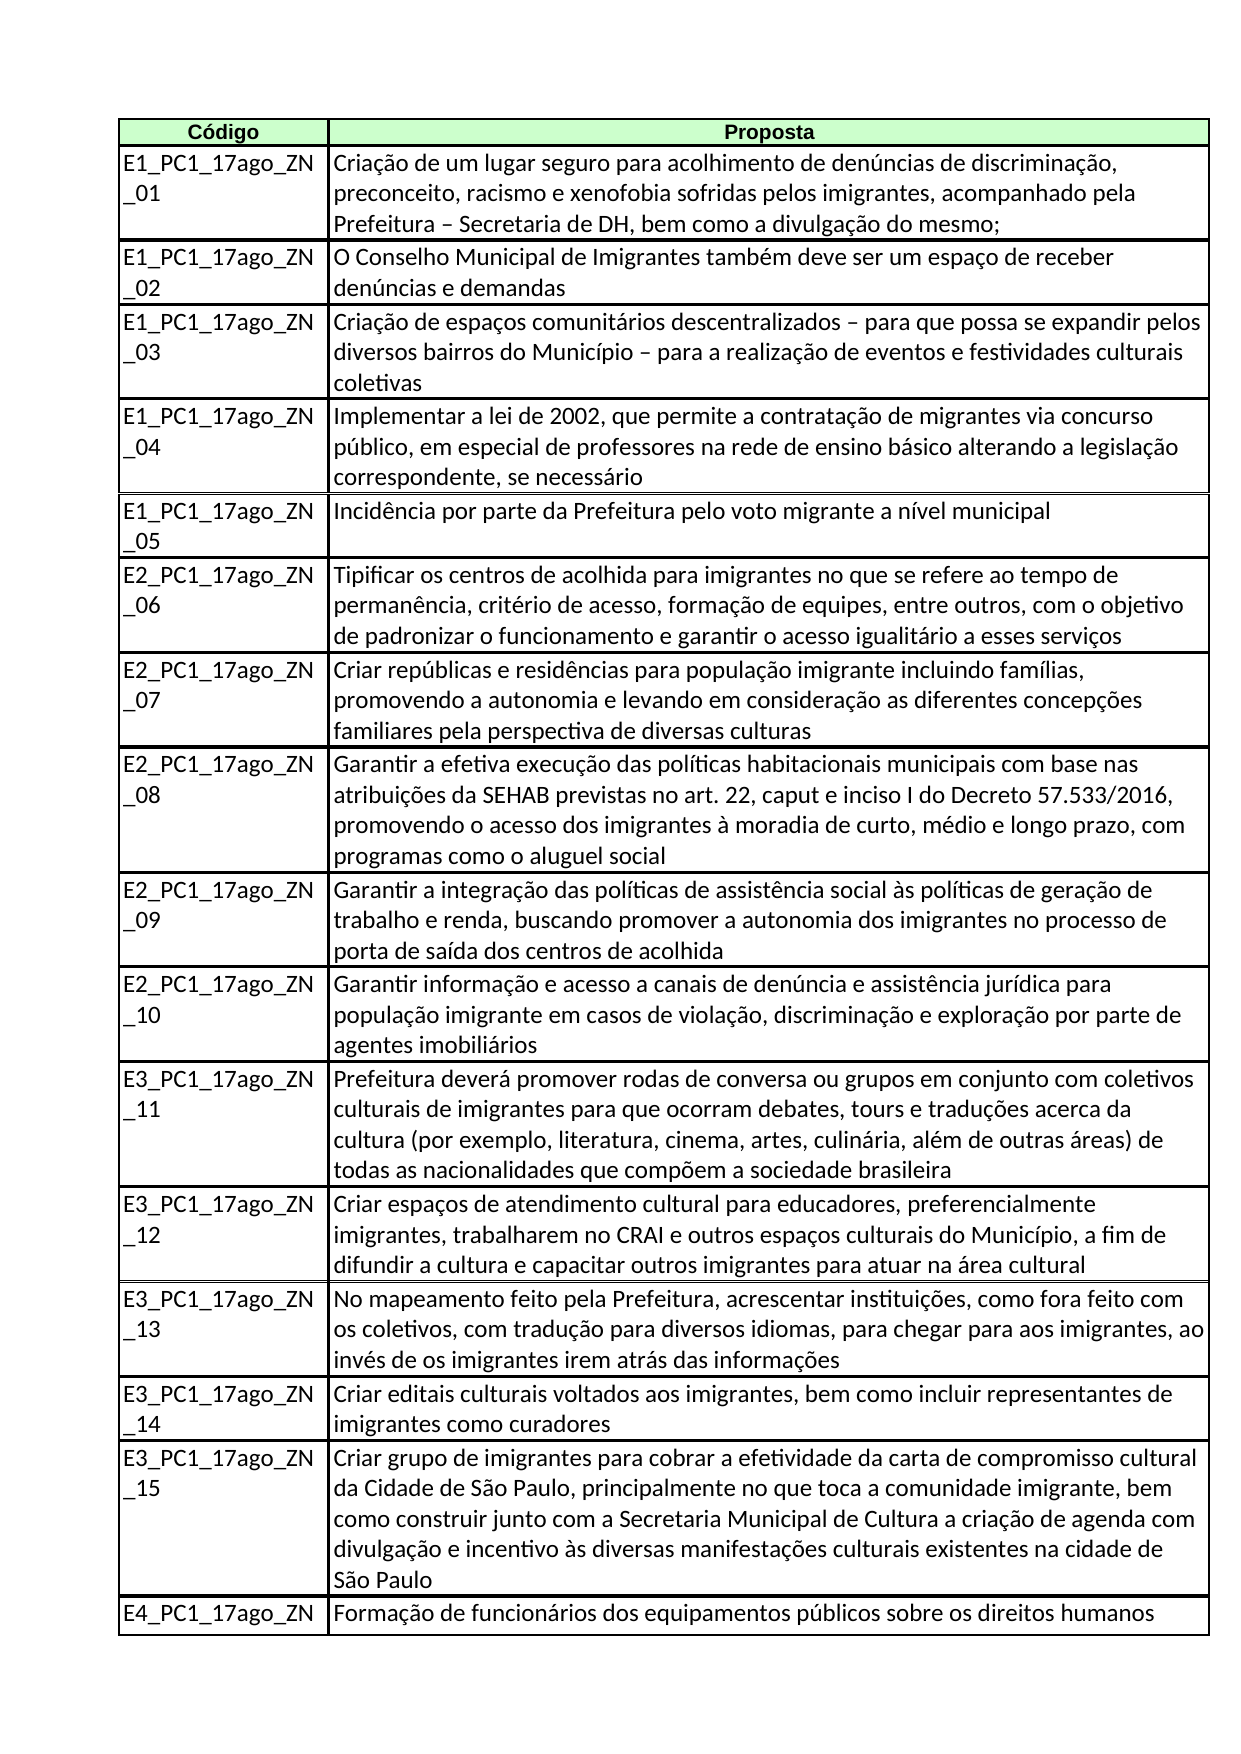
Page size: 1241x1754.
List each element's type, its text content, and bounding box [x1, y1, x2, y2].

table_cell Incidência por parte da Prefeitura pelo voto migrante a nível municipal [330, 495, 1208, 556]
table_cell E2_PC1_17ago_ZN_09 [120, 874, 327, 965]
table_cell E3_PC1_17ago_ZN_14 [120, 1378, 327, 1439]
table_cell Criar editais culturais voltados aos imigrantes, bem como incluir representantes de imigrantes como curadores [330, 1378, 1208, 1439]
table_cell E1_PC1_17ago_ZN_02 [120, 242, 327, 303]
table_header Proposta [330, 120, 1208, 144]
table_cell E2_PC1_17ago_ZN_06 [120, 559, 327, 651]
table_cell Criação de espaços comunitários descentralizados – para que possa se expandir pelos diversos bairros do Município – para a realização de eventos e festividades culturais coletivas [330, 306, 1208, 397]
table_header Código [120, 120, 327, 144]
table_cell E1_PC1_17ago_ZN_04 [120, 400, 327, 492]
table_cell E4_PC1_17ago_ZN [120, 1598, 327, 1634]
table_cell Criar repúblicas e residências para população imigrante incluindo famílias, promovendo a autonomia e levando em consideração as diferentes concepções familiares pela perspectiva de diversas culturas [330, 654, 1208, 745]
table_cell Criação de um lugar seguro para acolhimento de denúncias de discriminação, preconceito, racismo e xenofobia sofridas pelos imigrantes, acompanhado pela Prefeitura – Secretaria de DH, bem como a divulgação do mesmo; [330, 147, 1208, 238]
table_cell E1_PC1_17ago_ZN_05 [120, 495, 327, 556]
table_cell Criar espaços de atendimento cultural para educadores, preferencialmente imigrantes, trabalharem no CRAI e outros espaços culturais do Município, a fim de difundir a cultura e capacitar outros imigrantes para atuar na área cultural [330, 1188, 1208, 1280]
table_cell E1_PC1_17ago_ZN_03 [120, 306, 327, 397]
table_cell E3_PC1_17ago_ZN_13 [120, 1283, 327, 1375]
table_cell Formação de funcionários dos equipamentos públicos sobre os direitos humanos [330, 1598, 1208, 1634]
table_cell No mapeamento feito pela Prefeitura, acrescentar instituições, como fora feito com os coletivos, com tradução para diversos idiomas, para chegar para aos imigrantes, ao invés de os imigrantes irem atrás das informações [330, 1283, 1208, 1375]
table_cell Prefeitura deverá promover rodas de conversa ou grupos em conjunto com coletivos culturais de imigrantes para que ocorram debates, tours e traduções acerca da cultura (por exemplo, literatura, cinema, artes, culinária, além de outras áreas) de todas as nacionalidades que compõem a sociedade brasileira [330, 1063, 1208, 1185]
table_cell E2_PC1_17ago_ZN_08 [120, 749, 327, 871]
table_cell E3_PC1_17ago_ZN_11 [120, 1063, 327, 1185]
table_cell E2_PC1_17ago_ZN_10 [120, 968, 327, 1060]
table_cell E1_PC1_17ago_ZN_01 [120, 147, 327, 238]
table_cell O Conselho Municipal de Imigrantes também deve ser um espaço de receber denúncias e demandas [330, 242, 1208, 303]
table_cell Garantir a efetiva execução das políticas habitacionais municipais com base nas atribuições da SEHAB previstas no art. 22, caput e inciso I do Decreto 57.533/2016, promovendo o acesso dos imigrantes à moradia de curto, médio e longo prazo, com programas como o aluguel social [330, 749, 1208, 871]
table_cell Implementar a lei de 2002, que permite a contratação de migrantes via concurso público, em especial de professores na rede de ensino básico alterando a legislação correspondente, se necessário [330, 400, 1208, 492]
table_cell Garantir a integração das políticas de assistência social às políticas de geração de trabalho e renda, buscando promover a autonomia dos imigrantes no processo de porta de saída dos centros de acolhida [330, 874, 1208, 965]
table_cell E3_PC1_17ago_ZN_12 [120, 1188, 327, 1280]
table_cell Garantir informação e acesso a canais de denúncia e assistência jurídica para população imigrante em casos de violação, discriminação e exploração por parte de agentes imobiliários [330, 968, 1208, 1060]
table_cell Criar grupo de imigrantes para cobrar a efetividade da carta de compromisso cultural da Cidade de São Paulo, principalmente no que toca a comunidade imigrante, bem como construir junto com a Secretaria Municipal de Cultura a criação de agenda com divulgação e incentivo às diversas manifestações culturais existentes na cidade de São Paulo [330, 1442, 1208, 1594]
table_cell E3_PC1_17ago_ZN_15 [120, 1442, 327, 1594]
table_cell E2_PC1_17ago_ZN_07 [120, 654, 327, 745]
table_cell Tipificar os centros de acolhida para imigrantes no que se refere ao tempo de permanência, critério de acesso, formação de equipes, entre outros, com o objetivo de padronizar o funcionamento e garantir o acesso igualitário a esses serviços [330, 559, 1208, 651]
